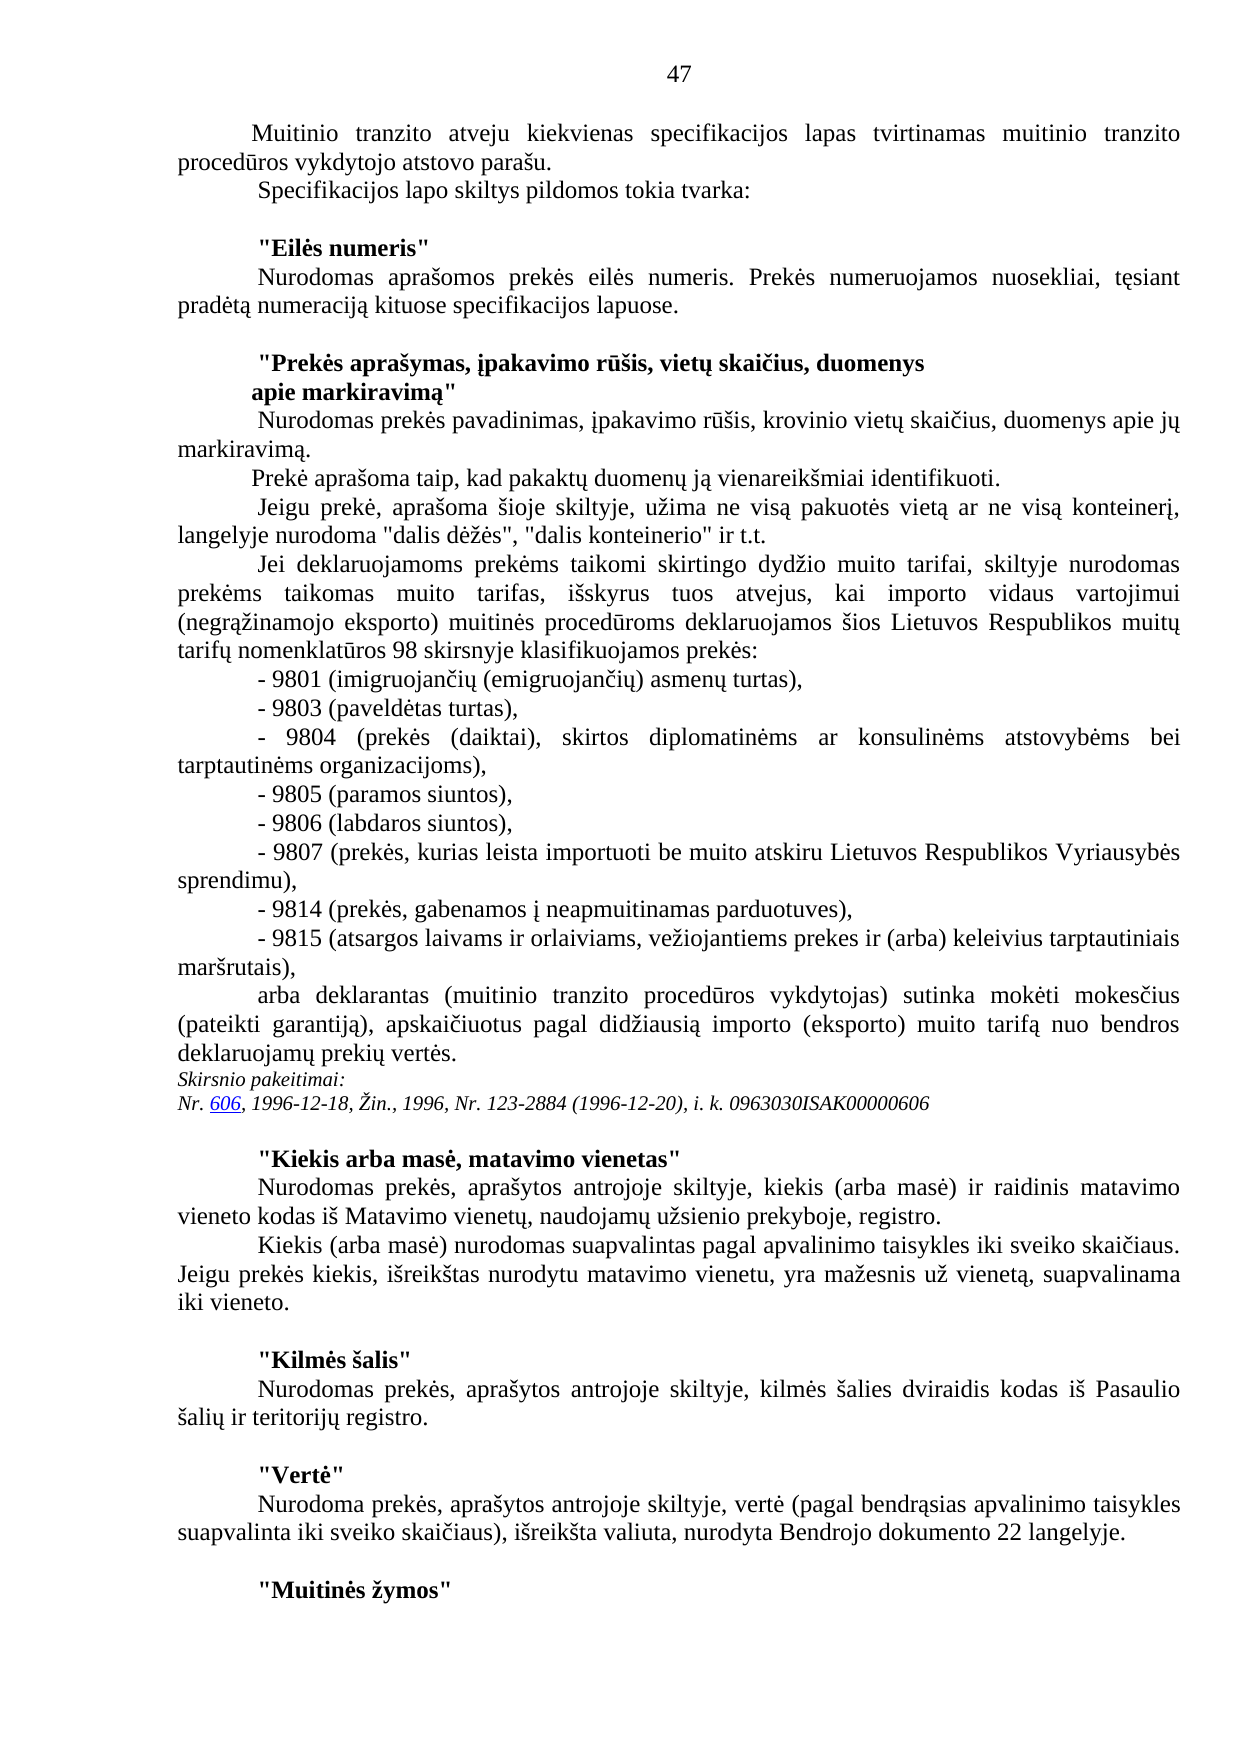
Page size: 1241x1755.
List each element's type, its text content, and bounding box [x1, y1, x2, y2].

text "Kiekis arba masė, matavimo vienetas" [177, 1144, 1181, 1172]
text Nurodomas prekės, aprašytos antrojoje skiltyje, kiekis (arba masė) ir raidinis matavimo vieneto kodas iš Matavimo vienetų, naudojamų užsienio prekyboje, registro. [177, 1172, 1181, 1230]
text - 9814 (prekės, gabenamos į neapmuitinamas parduotuves), [177, 894, 1181, 923]
text Skirsnio pakeitimai: [177, 1067, 1181, 1091]
text Nurodoma prekės, aprašytos antrojoje skiltyje, vertė (pagal bendrąsias apvalinimo taisykles suapvalinta iki sveiko skaičiaus), išreikšta valiuta, nurodyta Bendrojo dokumento 22 langelyje. [177, 1489, 1181, 1546]
text Muitinio tranzito atveju kiekvienas specifikacijos lapas tvirtinamas muitinio tranzito procedūros vykdytojo atstovo parašu. [177, 118, 1181, 176]
text Nr. 606, 1996-12-18, Žin., 1996, Nr. 123-2884 (1996-12-20), i. k. 0963030ISAK00000606 [177, 1091, 1181, 1115]
text - 9805 (paramos siuntos), [177, 779, 1181, 808]
text Jeigu prekė, aprašoma šioje skiltyje, užima ne visą pakuotės vietą ar ne visą konteinerį, langelyje nurodoma "dalis dėžės", "dalis konteinerio" ir t.t. [177, 492, 1181, 549]
text - 9807 (prekės, kurias leista importuoti be muito atskiru Lietuvos Respublikos Vyriausybės sprendimu), [177, 837, 1181, 894]
text - 9801 (imigruojančių (emigruojančių) asmenų turtas), [177, 664, 1181, 693]
text arba deklarantas (muitinio tranzito procedūros vykdytojas) sutinka mokėti mokesčius (pateikti garantiją), apskaičiuotus pagal didžiausią importo (eksporto) muito tarifą nuo bendros deklaruojamų prekių vertės. [177, 981, 1181, 1067]
text "Kilmės šalis" [177, 1345, 1181, 1374]
text apie markiravimą" [177, 377, 1181, 406]
text - 9815 (atsargos laivams ir orlaiviams, vežiojantiems prekes ir (arba) keleivius tarptautiniais maršrutais), [177, 923, 1181, 981]
text Jei deklaruojamoms prekėms taikomi skirtingo dydžio muito tarifai, skiltyje nurodomas prekėms taikomas muito tarifas, išskyrus tuos atvejus, kai importo vidaus vartojimui (negrąžinamojo eksporto) muitinės procedūroms deklaruojamos šios Lietuvos Respublikos muitų tarifų nomenklatūros 98 skirsnyje klasifikuojamos prekės: [177, 549, 1181, 664]
text "Muitinės žymos" [177, 1575, 1181, 1604]
text - 9803 (paveldėtas turtas), [177, 693, 1181, 722]
text Nurodomas prekės, aprašytos antrojoje skiltyje, kilmės šalies dviraidis kodas iš Pasaulio šalių ir teritorijų registro. [177, 1374, 1181, 1431]
text "Vertė" [177, 1460, 1181, 1489]
text "Prekės aprašymas, įpakavimo rūšis, vietų skaičius, duomenys [177, 348, 1181, 377]
text "Eilės numeris" [177, 233, 1181, 262]
text Prekė aprašoma taip, kad pakaktų duomenų ją vienareikšmiai identifikuoti. [177, 463, 1181, 492]
text - 9806 (labdaros siuntos), [177, 808, 1181, 837]
text Nurodomas prekės pavadinimas, įpakavimo rūšis, krovinio vietų skaičius, duomenys apie jų markiravimą. [177, 406, 1181, 463]
text - 9804 (prekės (daiktai), skirtos diplomatinėms ar konsulinėms atstovybėms bei tarptautinėms organizacijoms), [177, 722, 1181, 779]
text Kiekis (arba masė) nurodomas suapvalintas pagal apvalinimo taisykles iki sveiko skaičiaus. Jeigu prekės kiekis, išreikštas nurodytu matavimo vienetu, yra mažesnis už vienetą, suapvalinama iki vieneto. [177, 1230, 1181, 1316]
text Nurodomas aprašomos prekės eilės numeris. Prekės numeruojamos nuosekliai, tęsiant pradėtą numeraciją kituose specifikacijos lapuose. [177, 262, 1181, 319]
text Specifikacijos lapo skiltys pildomos tokia tvarka: [177, 176, 1181, 204]
